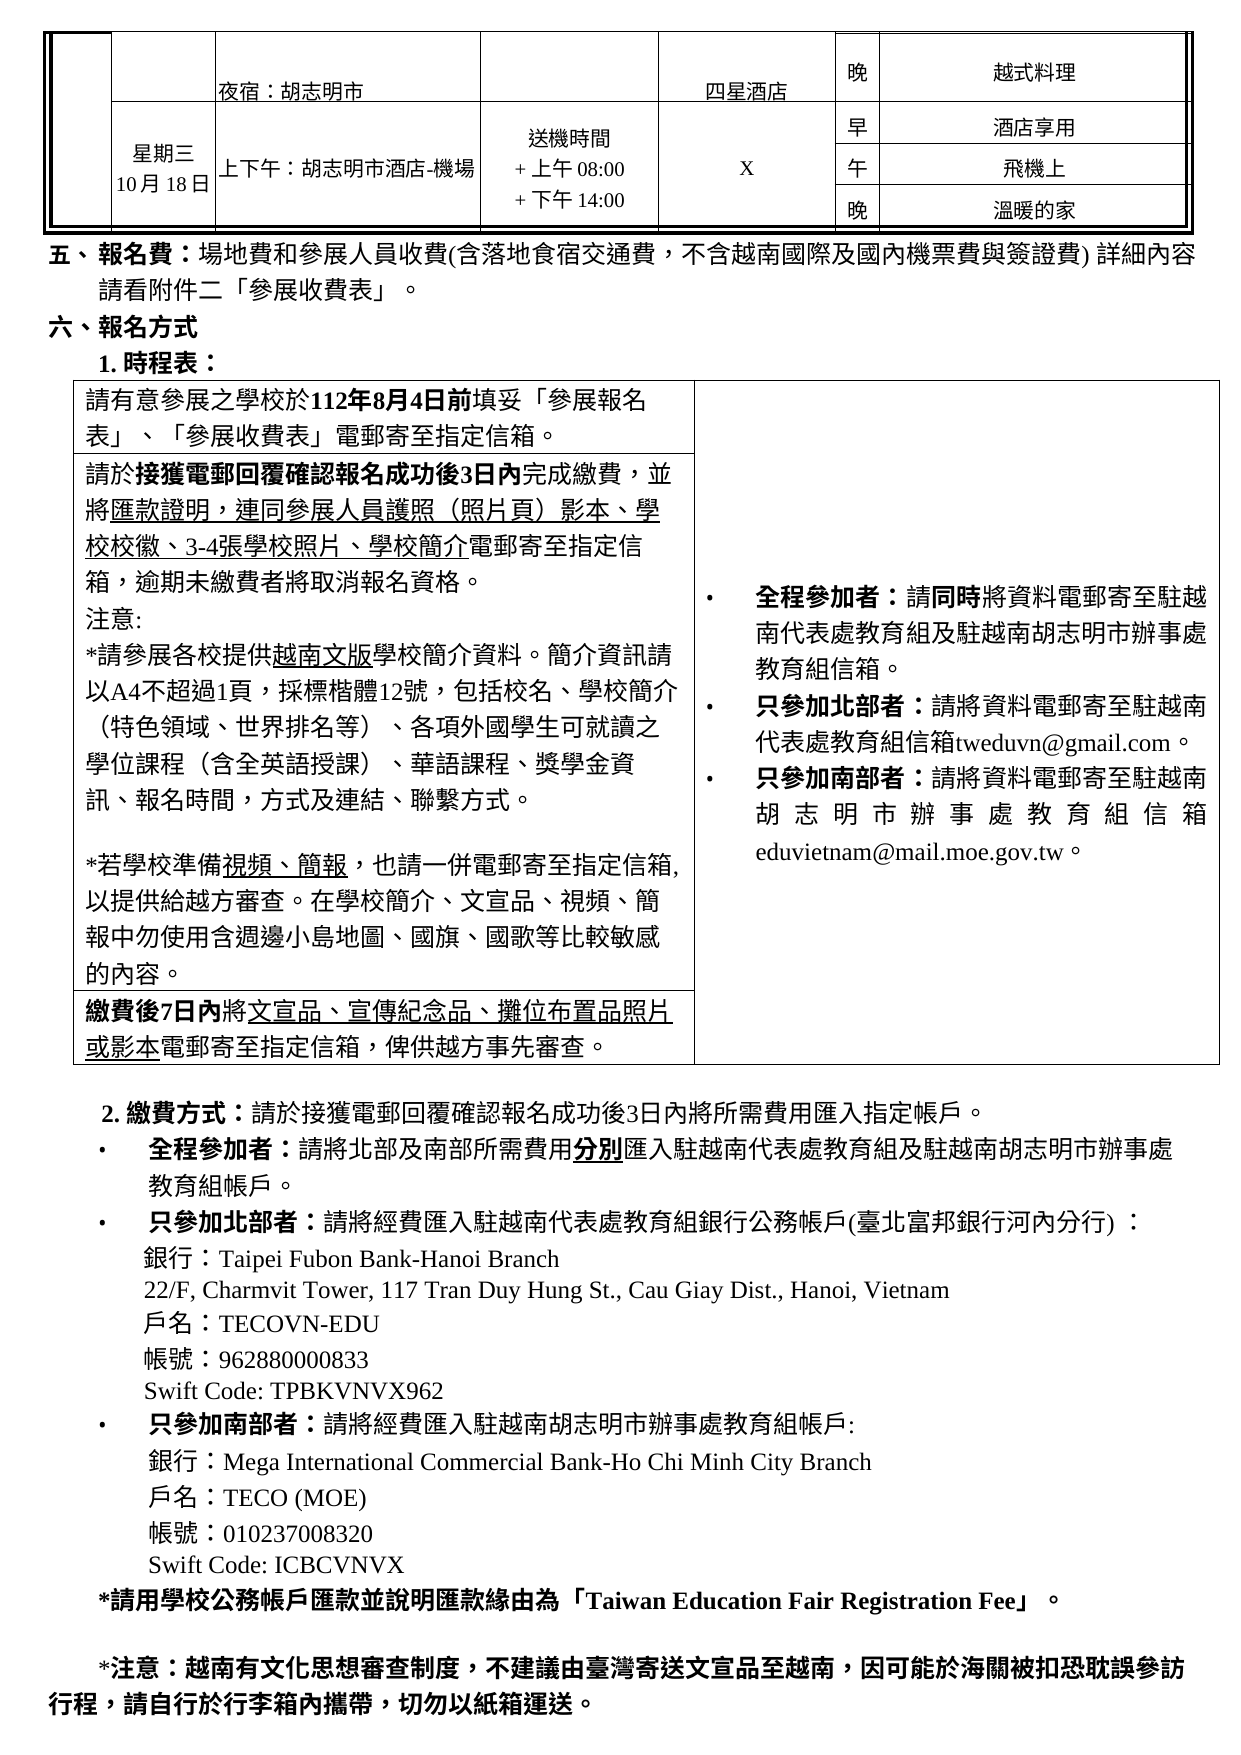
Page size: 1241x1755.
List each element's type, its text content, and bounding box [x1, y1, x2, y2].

table_cell 晚 [836, 34, 879, 101]
table_cell [481, 32, 658, 101]
text 帳號：010237008320 [148, 1514, 1197, 1550]
text *請用學校公務帳戶匯款並說明匯款緣由為「Taiwan Education Fair Registration Fee」。 [48, 1580, 1197, 1617]
text 22/F, Charmvit Tower, 117 Tran Duy Hung St., Cau Giay Dist., Hanoi, Vietnam [98, 1275, 1197, 1304]
text *注意：越南有文化思想審查制度，不建議由臺灣寄送文宣品至越南，因可能於海關被扣恐耽誤參訪行程，請自行於行李箱內攜帶，切勿以紙箱運送。 [48, 1649, 1197, 1721]
table_cell 星期三 10月18日 [112, 102, 215, 225]
text 戶名：TECOVN-EDU [98, 1304, 1197, 1340]
table_header 全程參加者：請同時將資料電郵寄至駐越南代表處教育組及駐越南胡志明市辦事處教育組信箱。 只參加北部者：請將資料電郵寄至駐越南代表處教育組信箱tweduvn@gmail.com。 只參加南部者：請將資料電郵寄至駐越南胡志明市辦事處教育組信箱eduvietnam@mail.moe.gov.tw。 [695, 381, 1219, 1064]
list 1. 時程表： [42, 343, 1197, 379]
table_cell 上下午：胡志明市酒店-機場 [216, 102, 480, 225]
table_cell 胡志明 Vissai SaiGon 四星酒店 或同級 [659, 32, 835, 101]
list 2. 繳費方式：請於接獲電郵回覆確認報名成功後3日內將所需費用匯入指定帳戶。 [83, 1094, 1197, 1130]
list 只參加北部者：請將經費匯入駐越南代表處教育組銀行公務帳戶(臺北富邦銀行河內分行) ： [98, 1202, 1197, 1239]
table_cell X [659, 102, 835, 225]
table_cell 晚 [836, 185, 879, 225]
table_cell 送機時間 + 上午08:00 + 下午14:00 [481, 102, 658, 225]
table_cell 酒店享用 [880, 102, 1185, 142]
table_cell 飛機上 [880, 144, 1185, 184]
table_cell 溫暖的家 [880, 185, 1185, 225]
text 銀行：Mega International Commercial Bank-Ho Chi Minh City Branch [148, 1441, 1197, 1477]
text Swift Code: TPBKVNVX962 [98, 1376, 1197, 1405]
table_cell 午 [836, 144, 879, 184]
text 銀行：Taipei Fubon Bank-Hanoi Branch [98, 1239, 1197, 1275]
text 帳號：962880000833 [98, 1340, 1197, 1376]
list 只參加南部者：請將經費匯入駐越南胡志明市辦事處教育組帳戶: [98, 1405, 1197, 1441]
table_cell 早 [836, 102, 879, 142]
list 全程參加者：請將北部及南部所需費用分別匯入駐越南代表處教育組及駐越南胡志明市辦事處教育組帳戶。 [98, 1130, 1197, 1202]
table_cell [112, 32, 215, 101]
list 報名費：場地費和參展人員收費(含落地食宿交通費，不含越南國際及國內機票費與簽證費) 詳細內容請看附件二「參展收費表」。 [48, 234, 1197, 307]
table_cell 越式料理 [880, 34, 1185, 101]
table_cell 繳費後7日內將文宣品、宣傳紀念品、攤位布置品照片或影本電郵寄至指定信箱，俾供越方事先審查。 [74, 991, 694, 1064]
text Swift Code: ICBCVNVX [148, 1550, 1197, 1579]
text 戶名：TECO (MOE) [148, 1477, 1197, 1514]
table_cell 請於接獲電郵回覆確認報名成功後3日內完成繳費，並將匯款證明，連同參展人員護照（照片頁）影本、學校校徽、3-4張學校照片、學校簡介電郵寄至指定信箱，逾期未繳費者將取消報名資格。 注意: *請參展各校提供越南文版學校簡介資料。簡介資訊請以A4不超過1頁，採標楷體12號，包括校名、學校簡介（特色領域、世界排名等）、各項外國學生可就讀之學位課程（含全英語授課）、華語課程、獎學金資訊、報名時間，方式及連結、聯繫方式。 *若學校準備視頻、簡報，也請一併電郵寄至指定信箱, 以提供給越方審查。在學校簡介、文宣品、視頻、簡報中勿使用含週邊小島地圖、國旗、國歌等比較敏感的內容。 [74, 454, 694, 990]
table_cell [53, 34, 111, 225]
table_header 請有意參展之學校於112年8月4日前填妥「參展報名表」、「參展收費表」電郵寄至指定信箱。 [74, 381, 694, 453]
table_cell 夜宿：胡志明市 [216, 32, 480, 101]
list 報名方式 [48, 307, 1197, 343]
